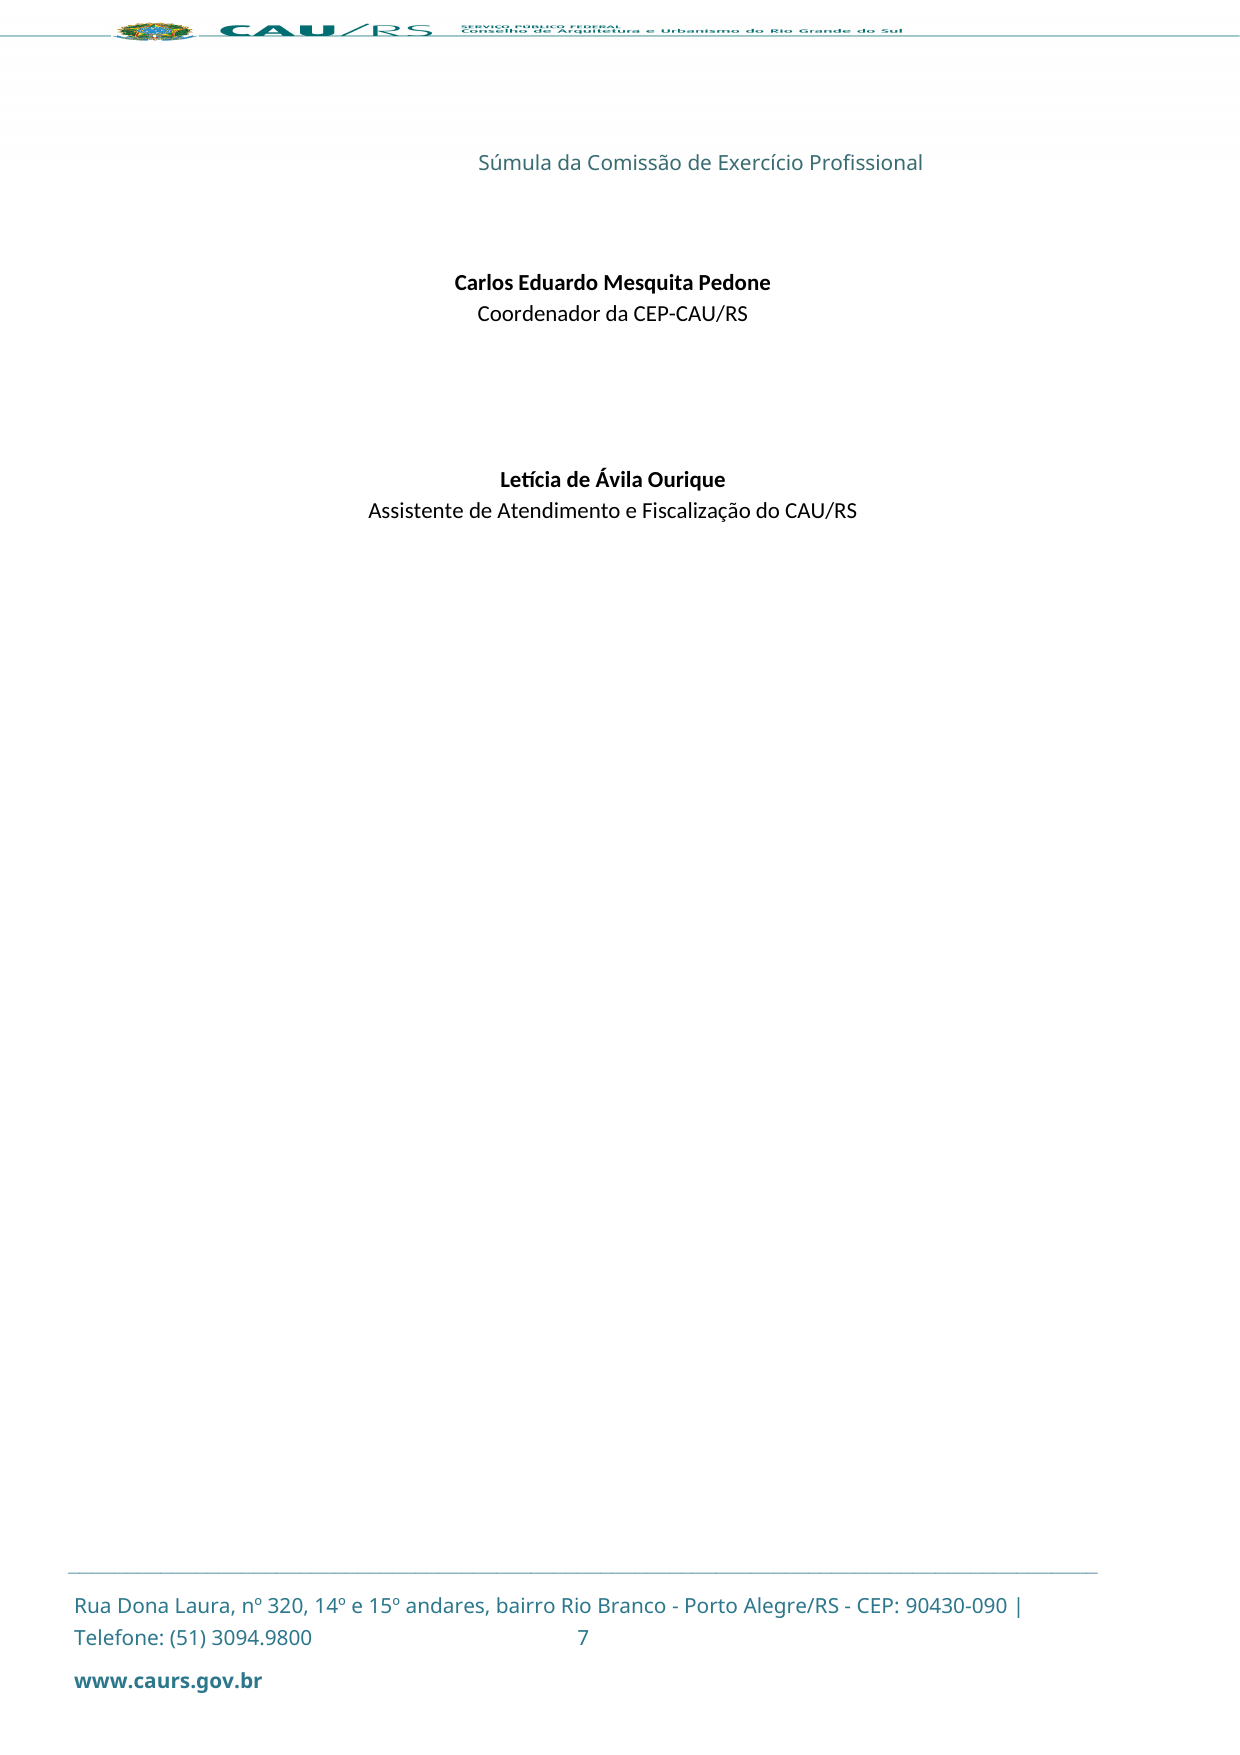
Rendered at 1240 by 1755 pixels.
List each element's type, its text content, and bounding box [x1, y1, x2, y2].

text Carlos Eduardo Mesquita Pedone Coordenador da CEP-CAU/RS [133, 268, 1093, 327]
text Letícia de Ávila Ourique Assistente de Atendimento e Fiscalização do CAU/RS [133, 465, 1093, 524]
